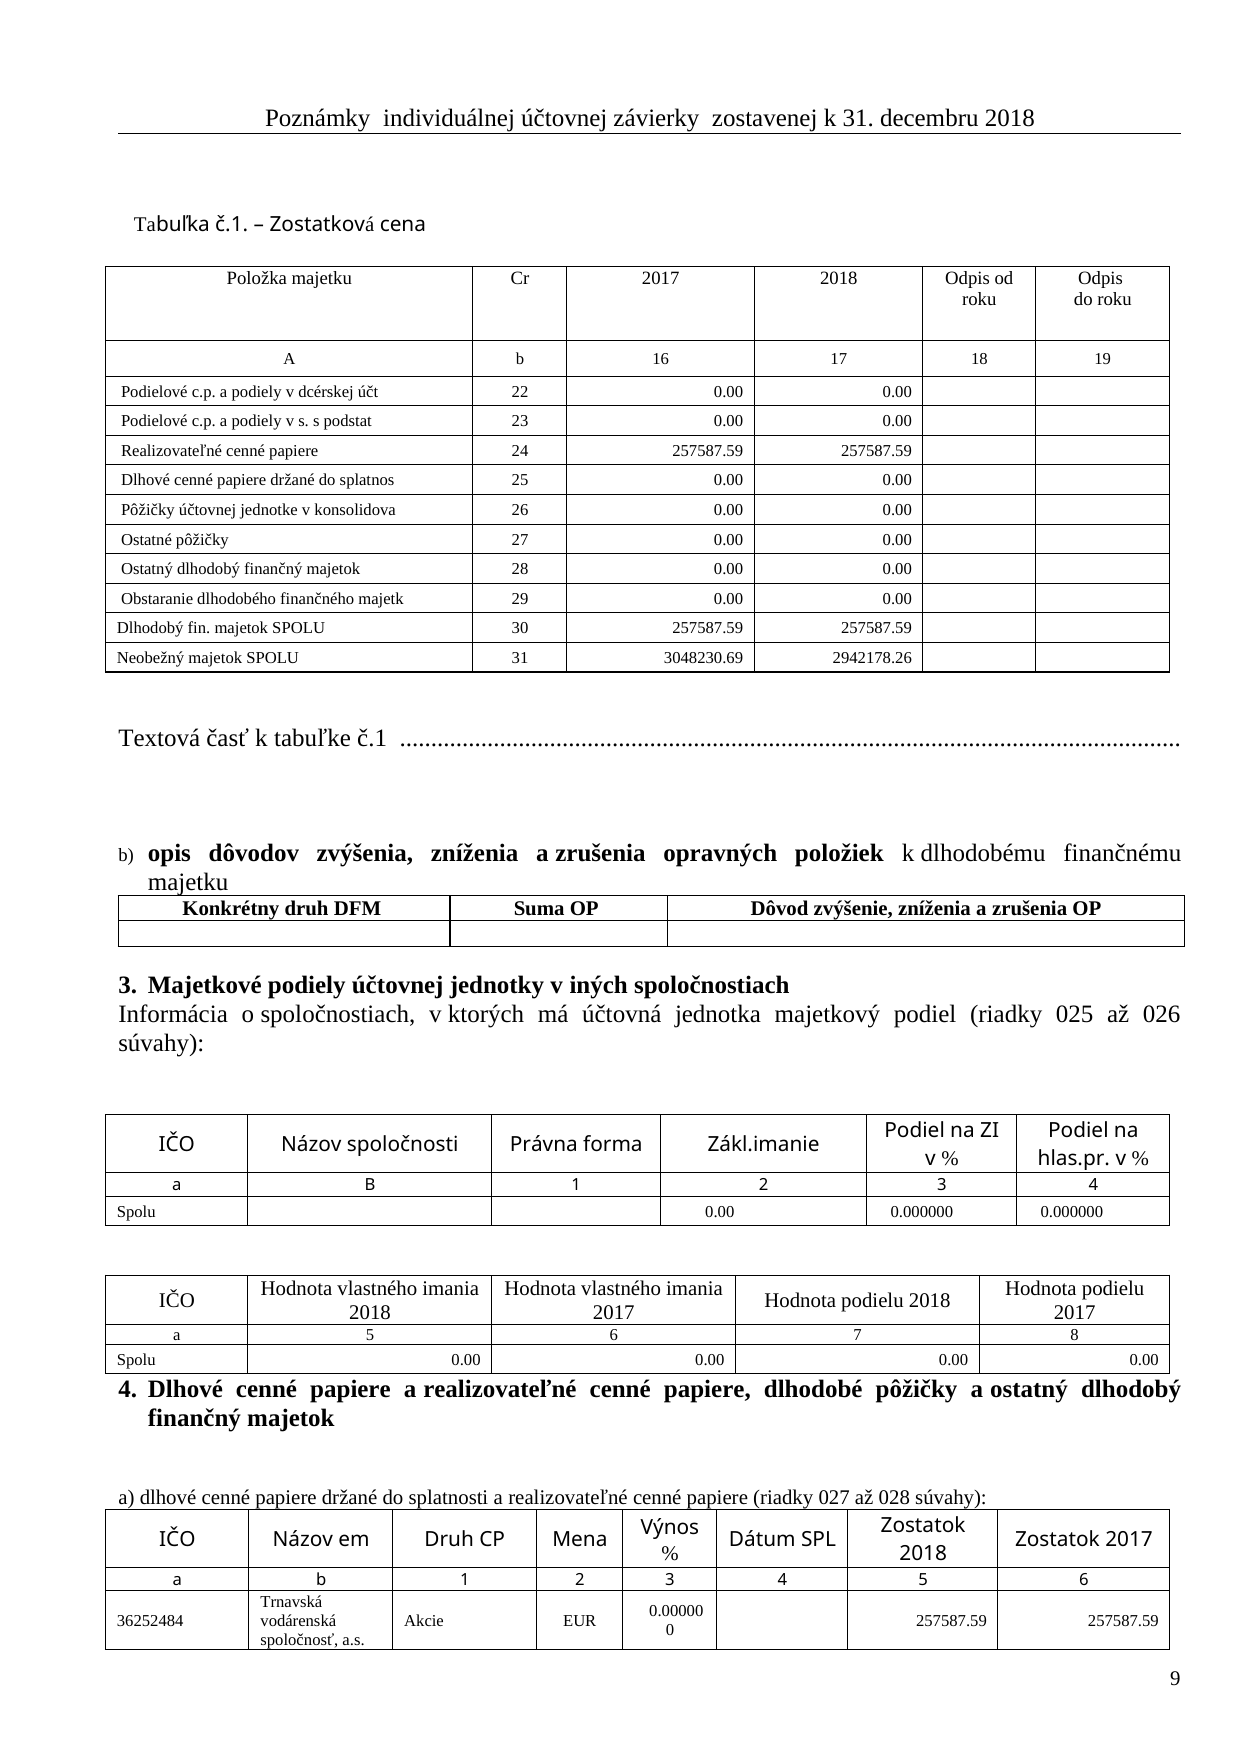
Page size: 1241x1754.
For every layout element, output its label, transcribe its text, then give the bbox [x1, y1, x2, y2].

table_cell 36252484 [106, 1591, 248, 1649]
table_cell [1036, 525, 1169, 553]
table_cell 23 [473, 406, 566, 435]
table_cell [451, 921, 667, 946]
table_cell Akcie [393, 1591, 536, 1649]
table_cell 26 [473, 495, 566, 523]
table_header Podiel na hlas.pr. v % [1017, 1115, 1169, 1172]
table_header Názov em [249, 1510, 392, 1567]
table_header Zostatok 2018 [848, 1510, 997, 1567]
table_cell [1036, 554, 1169, 583]
table_cell 31 [473, 643, 566, 671]
table_header IČO [106, 1276, 247, 1324]
table_cell Podielové c.p. a podiely v dcérskej účt [106, 377, 472, 405]
table_cell [923, 525, 1035, 553]
table_cell EUR [537, 1591, 622, 1649]
table_header Výnos % [623, 1510, 716, 1567]
table_cell [923, 436, 1035, 464]
table_header Dátum SPL [717, 1510, 847, 1567]
list Majetkové podiely účtovnej jednotky v iných spoločnostiach [118, 971, 1181, 999]
text Textová časť k tabuľke č.1 ............................................................................................................................. [118, 723, 1181, 752]
table_cell [1036, 377, 1169, 405]
table_header 2017 [567, 267, 754, 340]
table_cell 4 [717, 1568, 847, 1590]
table_cell 22 [473, 377, 566, 405]
table_header Mena [537, 1510, 622, 1567]
table_header Hodnota podielu 2017 [980, 1276, 1169, 1324]
table_cell [119, 921, 449, 946]
table_cell [668, 921, 1184, 946]
table_header Hodnota vlastného imania 2018 [248, 1276, 491, 1324]
table_cell 1 [492, 1173, 660, 1196]
table_cell 0.00 [980, 1345, 1169, 1373]
table_cell 2 [661, 1173, 866, 1196]
table_header Hodnota podielu 2018 [736, 1276, 979, 1324]
table_cell 18 [923, 341, 1035, 376]
table_cell 257587.59 [567, 436, 754, 464]
table_cell 257587.59 [755, 613, 922, 642]
table_cell [1036, 406, 1169, 435]
table_cell 257587.59 [567, 613, 754, 642]
table_cell Ostatné pôžičky [106, 525, 472, 553]
table_cell 3 [623, 1568, 716, 1590]
table_cell [923, 465, 1035, 494]
table_cell [248, 1197, 491, 1225]
table_cell 27 [473, 525, 566, 553]
table_cell Dlhové cenné papiere držané do splatnos [106, 465, 472, 494]
table_cell 5 [848, 1568, 997, 1590]
table_cell 0.000000 [1017, 1197, 1169, 1225]
table_header Konkrétny druh DFM [119, 896, 449, 920]
table_header IČO [106, 1510, 248, 1567]
table_cell b [249, 1568, 392, 1590]
table_header Cr [473, 267, 566, 340]
table_cell 0.00 [567, 495, 754, 523]
table_cell 2942178,26 [755, 643, 922, 671]
table_cell a [106, 1325, 247, 1344]
table_cell 8 [980, 1325, 1169, 1344]
table_cell 0.00 [755, 495, 922, 523]
table_cell Obstaranie dlhodobého finančného majetk [106, 584, 472, 612]
table_cell 0.000000 [867, 1197, 1016, 1225]
table_cell 1 [393, 1568, 536, 1590]
table_cell 5 [248, 1325, 491, 1344]
table_cell 0.00 [755, 406, 922, 435]
table_cell [923, 377, 1035, 405]
table_cell Trnavská vodárenská spoločnosť, a.s. [249, 1591, 392, 1649]
table_cell [923, 584, 1035, 612]
table_cell 7 [736, 1325, 979, 1344]
table_cell [1036, 465, 1169, 494]
table_cell 6 [492, 1325, 735, 1344]
table_header Odpis do roku [1036, 267, 1169, 340]
text Tabuľka č.1. – Zostatková cena [118, 209, 1181, 237]
table_header Druh CP [393, 1510, 536, 1567]
table_cell 3048230,69 [567, 643, 754, 671]
table_cell [923, 613, 1035, 642]
list opis dôvodov zvýšenia, zníženia a zrušenia opravných položiek k dlhodobému finančnému majetku [118, 838, 1181, 895]
table_cell [717, 1591, 847, 1649]
table_cell Spolu [106, 1197, 247, 1225]
table_cell 0.00 [492, 1345, 735, 1373]
text a) dlhové cenné papiere držané do splatnosti a realizovateľné cenné papiere (riadky 027 až 028 súvahy): [118, 1485, 1181, 1509]
text Informácia o spoločnostiach, v ktorých má účtovná jednotka majetkový podiel (riadky 025 až 026 súvahy): [118, 999, 1181, 1057]
table_cell Dlhodobý fin. majetok SPOLU [106, 613, 472, 642]
table_cell 3 [867, 1173, 1016, 1196]
table_cell 0.00 [755, 525, 922, 553]
table_header Suma OP [451, 896, 667, 920]
table_cell 16 [567, 341, 754, 376]
table_cell 0.00 [755, 377, 922, 405]
table_cell Ostatný dlhodobý finančný majetok [106, 554, 472, 583]
table_cell 0.00 [567, 525, 754, 553]
table_cell 0.00 [567, 406, 754, 435]
table_header Hodnota vlastného imania 2017 [492, 1276, 735, 1324]
table_header IČO [106, 1115, 247, 1172]
table_cell Realizovateľné cenné papiere [106, 436, 472, 464]
table_cell 30 [473, 613, 566, 642]
table_cell 0.00 [755, 465, 922, 494]
table_cell 0.00 [567, 584, 754, 612]
table_cell Podielové c.p. a podiely v s. s podstat [106, 406, 472, 435]
table_cell [1036, 643, 1169, 671]
table_cell 25 [473, 465, 566, 494]
list Dlhové cenné papiere a realizovateľné cenné papiere, dlhodobé pôžičky a ostatný dlhodobý finančný majetok [118, 1374, 1181, 1432]
table_cell b [473, 341, 566, 376]
table_header Odpis od roku [923, 267, 1035, 340]
table_header Právna forma [492, 1115, 660, 1172]
table_cell 4 [1017, 1173, 1169, 1196]
table_cell Neobežný majetok SPOLU [106, 643, 472, 671]
table_cell [1036, 584, 1169, 612]
table_cell [923, 554, 1035, 583]
table_cell 24 [473, 436, 566, 464]
table_cell 19 [1036, 341, 1169, 376]
table_header 2018 [755, 267, 922, 340]
table_cell 0.00 [736, 1345, 979, 1373]
table_cell Pôžičky účtovnej jednotke v konsolidova [106, 495, 472, 523]
table_cell 0.00 [755, 584, 922, 612]
table_cell Spolu [106, 1345, 247, 1373]
table_cell a [106, 1173, 247, 1196]
table_cell 257587.59 [998, 1591, 1169, 1649]
table_cell 0.000000 [623, 1591, 716, 1649]
table_cell B [248, 1173, 491, 1196]
table_header Zákl.imanie [661, 1115, 866, 1172]
table_cell 2 [537, 1568, 622, 1590]
table_cell 17 [755, 341, 922, 376]
table_cell [1036, 495, 1169, 523]
table_cell a [106, 1568, 248, 1590]
table_header Podiel na ZI v % [867, 1115, 1016, 1172]
table_cell 0.00 [567, 377, 754, 405]
table_cell [492, 1197, 660, 1225]
table_cell 28 [473, 554, 566, 583]
table_cell 0.00 [567, 554, 754, 583]
table_header Položka majetku [106, 267, 472, 340]
table_cell [923, 495, 1035, 523]
table_cell 0.00 [755, 554, 922, 583]
table_cell 257587.59 [755, 436, 922, 464]
table_cell 0.00 [248, 1345, 491, 1373]
table_header Zostatok 2017 [998, 1510, 1169, 1567]
table_cell 29 [473, 584, 566, 612]
table_cell 257587.59 [848, 1591, 997, 1649]
table_cell 6 [998, 1568, 1169, 1590]
table_cell [1036, 436, 1169, 464]
table_cell [923, 406, 1035, 435]
table_cell [1036, 613, 1169, 642]
table_cell [923, 643, 1035, 671]
table_header Dôvod zvýšenie, zníženia a zrušenia OP [668, 896, 1184, 920]
table_cell 0.00 [661, 1197, 866, 1225]
table_cell A [106, 341, 472, 376]
table_header Názov spoločnosti [248, 1115, 491, 1172]
table_cell 0.00 [567, 465, 754, 494]
